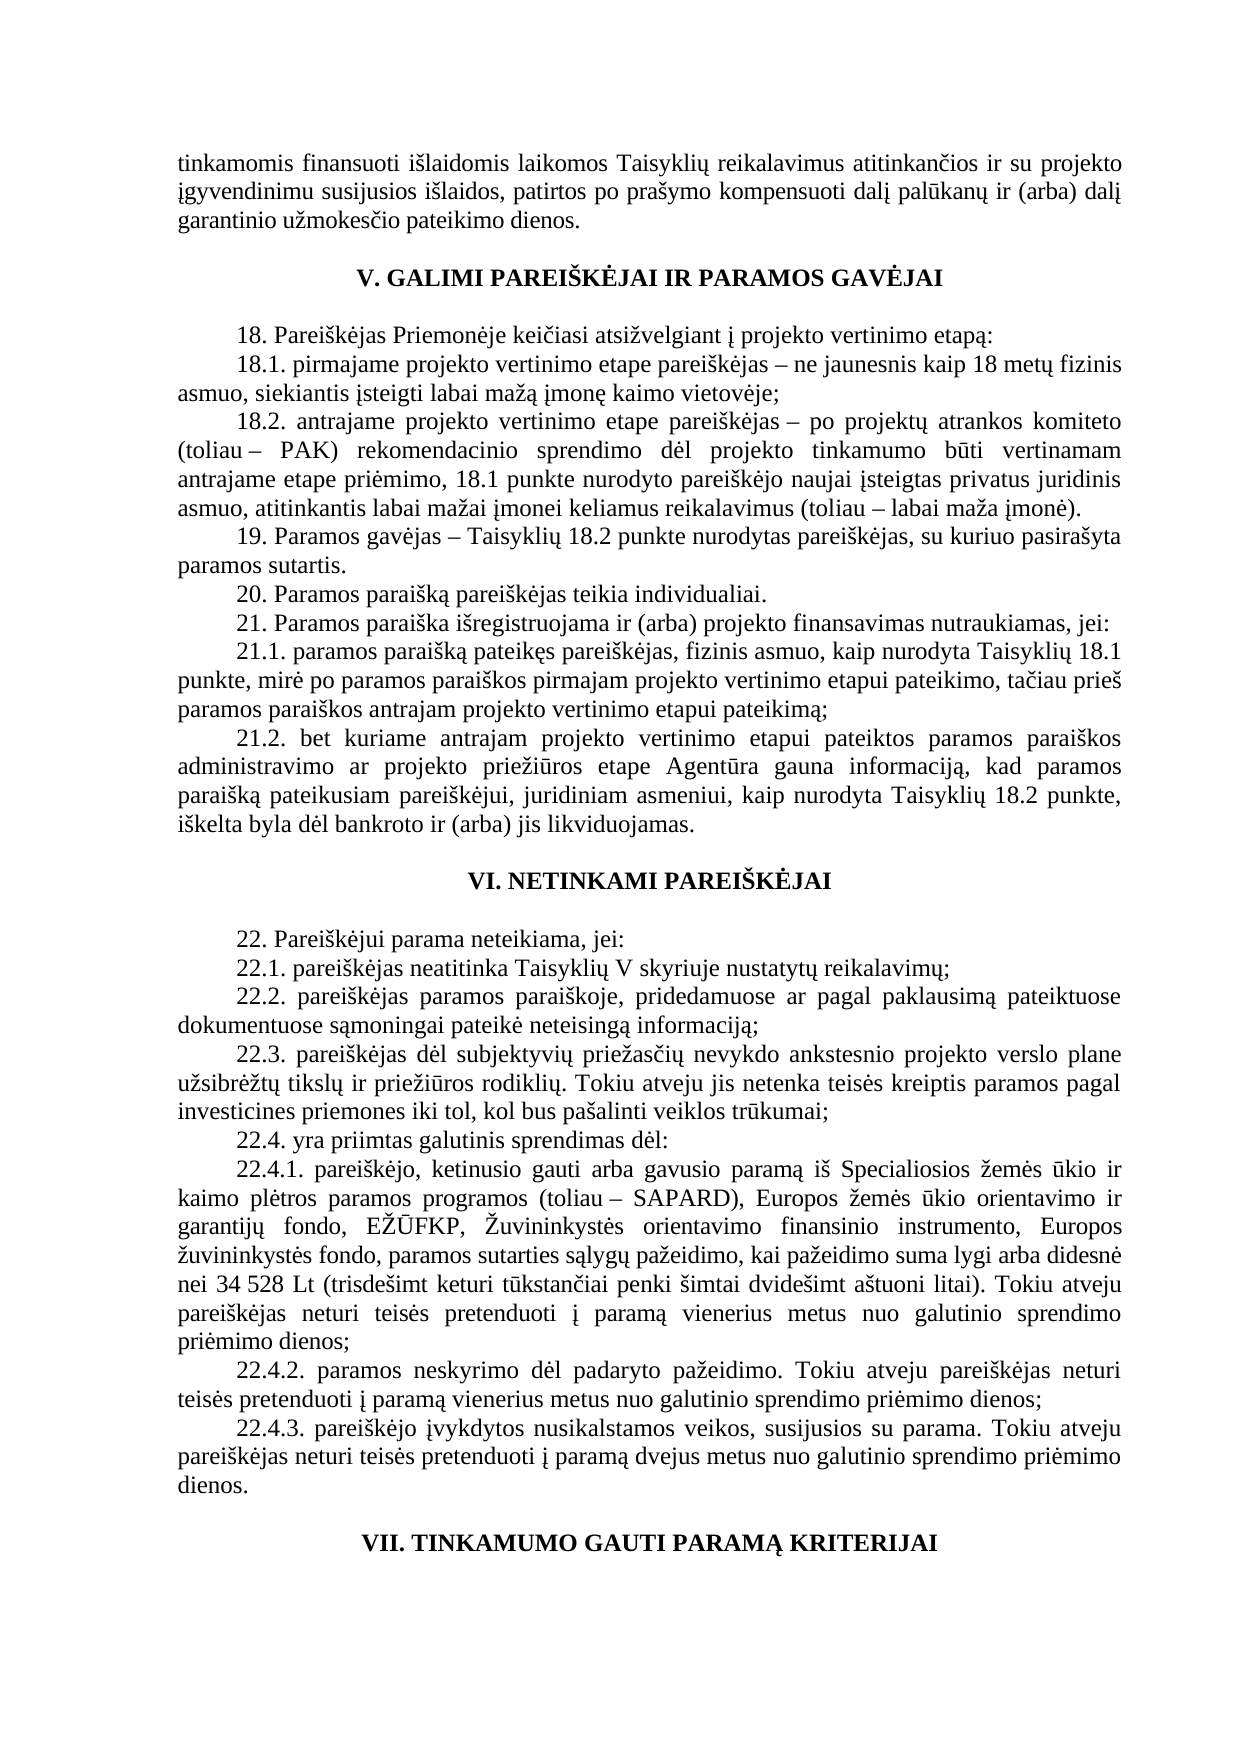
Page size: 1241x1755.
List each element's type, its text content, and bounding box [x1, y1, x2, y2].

text V. GALIMI PAREIŠKĖJAI IR PARAMOS GAVĖJAI [177, 263, 1122, 291]
text 22.4.2. paramos neskyrimo dėl padaryto pažeidimo. Tokiu atveju pareiškėjas neturi teisės pretenduoti į paramą vienerius metus nuo galutinio sprendimo priėmimo dienos; [177, 1355, 1122, 1413]
text 20. Paramos paraišką pareiškėjas teikia individualiai. [177, 579, 1122, 608]
text 22.4.3. pareiškėjo įvykdytos nusikalstamos veikos, susijusios su parama. Tokiu atveju pareiškėjas neturi teisės pretenduoti į paramą dvejus metus nuo galutinio sprendimo priėmimo dienos. [177, 1413, 1122, 1499]
text 18.2. antrajame projekto vertinimo etape pareiškėjas – po projektų atrankos komiteto (toliau – PAK) rekomendacinio sprendimo dėl projekto tinkamumo būti vertinamam antrajame etape priėmimo, 18.1 punkte nurodyto pareiškėjo naujai įsteigtas privatus juridinis asmuo, atitinkantis labai mažai įmonei keliamus reikalavimus (toliau – labai maža įmonė). [177, 406, 1122, 521]
text 22.3. pareiškėjas dėl subjektyvių priežasčių nevykdo ankstesnio projekto verslo plane užsibrėžtų tikslų ir priežiūros rodiklių. Tokiu atveju jis netenka teisės kreiptis paramos pagal investicines priemones iki tol, kol bus pašalinti veiklos trūkumai; [177, 1039, 1122, 1125]
text 19. Paramos gavėjas – Taisyklių 18.2 punkte nurodytas pareiškėjas, su kuriuo pasirašyta paramos sutartis. [177, 521, 1122, 579]
text tinkamomis finansuoti išlaidomis laikomos Taisyklių reikalavimus atitinkančios ir su projekto įgyvendinimu susijusios išlaidos, patirtos po prašymo kompensuoti dalį palūkanų ir (arba) dalį garantinio užmokesčio pateikimo dienos. [177, 148, 1122, 234]
text 22.1. pareiškėjas neatitinka Taisyklių V skyriuje nustatytų reikalavimų; [177, 953, 1122, 981]
text 21. Paramos paraiška išregistruojama ir (arba) projekto finansavimas nutraukiamas, jei: [177, 608, 1122, 636]
text 18. Pareiškėjas Priemonėje keičiasi atsižvelgiant į projekto vertinimo etapą: [177, 320, 1122, 349]
text 22.4. yra priimtas galutinis sprendimas dėl: [177, 1125, 1122, 1154]
text 22. Pareiškėjui parama neteikiama, jei: [177, 924, 1122, 953]
text 22.2. pareiškėjas paramos paraiškoje, pridedamuose ar pagal paklausimą pateiktuose dokumentuose sąmoningai pateikė neteisingą informaciją; [177, 981, 1122, 1039]
text 18.1. pirmajame projekto vertinimo etape pareiškėjas – ne jaunesnis kaip 18 metų fizinis asmuo, siekiantis įsteigti labai mažą įmonę kaimo vietovėje; [177, 349, 1122, 406]
text 21.1. paramos paraišką pateikęs pareiškėjas, fizinis asmuo, kaip nurodyta Taisyklių 18.1 punkte, mirė po paramos paraiškos pirmajam projekto vertinimo etapui pateikimo, tačiau prieš paramos paraiškos antrajam projekto vertinimo etapui pateikimą; [177, 636, 1122, 723]
text VI. NETINKAMI PAREIŠKĖJAI [177, 866, 1122, 895]
text VII. TINKAMUMO GAUTI PARAMĄ KRITERIJAI [177, 1528, 1122, 1556]
text 22.4.1. pareiškėjo, ketinusio gauti arba gavusio paramą iš Specialiosios žemės ūkio ir kaimo plėtros paramos programos (toliau – SAPARD), Europos žemės ūkio orientavimo ir garantijų fondo, EŽŪFKP, Žuvininkystės orientavimo finansinio instrumento, Europos žuvininkystės fondo, paramos sutarties sąlygų pažeidimo, kai pažeidimo suma lygi arba didesnė nei 34 528 Lt (trisdešimt keturi tūkstančiai penki šimtai dvidešimt aštuoni litai). Tokiu atveju pareiškėjas neturi teisės pretenduoti į paramą vienerius metus nuo galutinio sprendimo priėmimo dienos; [177, 1154, 1122, 1355]
text 21.2. bet kuriame antrajam projekto vertinimo etapui pateiktos paramos paraiškos administravimo ar projekto priežiūros etape Agentūra gauna informaciją, kad paramos paraišką pateikusiam pareiškėjui, juridiniam asmeniui, kaip nurodyta Taisyklių 18.2 punkte, iškelta byla dėl bankroto ir (arba) jis likviduojamas. [177, 723, 1122, 838]
